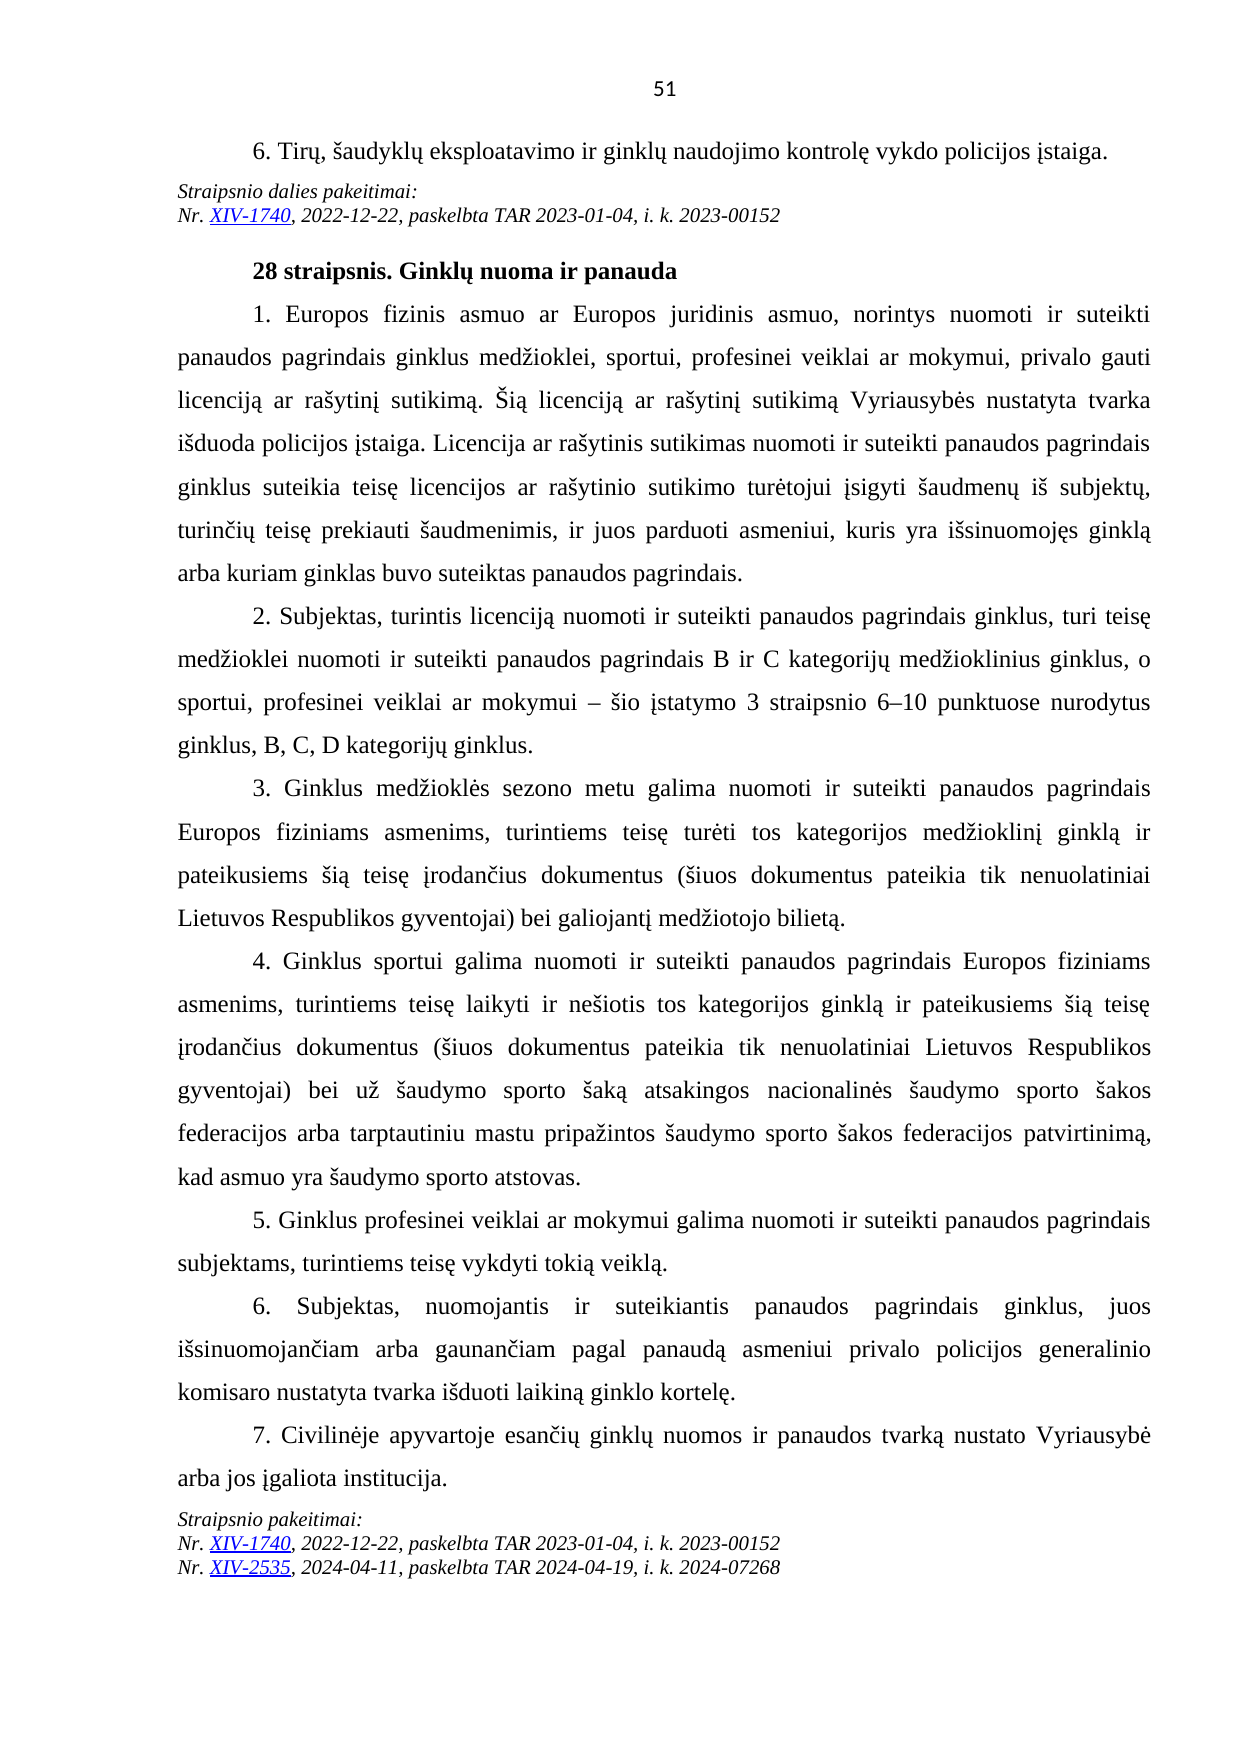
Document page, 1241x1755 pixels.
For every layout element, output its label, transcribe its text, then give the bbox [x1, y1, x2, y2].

text Straipsnio dalies pakeitimai: [177, 179, 1152, 203]
text Nr. XIV-2535, 2024-04-11, paskelbta TAR 2024-04-19, i. k. 2024-07268 [177, 1555, 1152, 1579]
text 4. Ginklus sportui galima nuomoti ir suteikti panaudos pagrindais Europos fiziniams asmenims, turintiems teisę laikyti ir nešiotis tos kategorijos ginklą ir pateikusiems šią teisę įrodančius dokumentus (šiuos dokumentus pateikia tik nenuolatiniai Lietuvos Respublikos gyventojai) bei už šaudymo sporto šaką atsakingos nacionalinės šaudymo sporto šakos federacijos arba tarptautiniu mastu pripažintos šaudymo sporto šakos federacijos patvirtinimą, kad asmuo yra šaudymo sporto atstovas. [177, 946, 1152, 1190]
text Straipsnio pakeitimai: [177, 1507, 1152, 1531]
text 7. Civilinėje apyvartoje esančių ginklų nuomos ir panaudos tvarką nustato Vyriausybė arba jos įgaliota institucija. [177, 1420, 1152, 1492]
text 6. Tirų, šaudyklų eksploatavimo ir ginklų naudojimo kontrolę vykdo policijos įstaiga. [177, 136, 1152, 165]
text 1. Europos fizinis asmuo ar Europos juridinis asmuo, norintys nuomoti ir suteikti panaudos pagrindais ginklus medžioklei, sportui, profesinei veiklai ar mokymui, privalo gauti licenciją ar rašytinį sutikimą. Šią licenciją ar rašytinį sutikimą Vyriausybės nustatyta tvarka išduoda policijos įstaiga. Licencija ar rašytinis sutikimas nuomoti ir suteikti panaudos pagrindais ginklus suteikia teisę licencijos ar rašytinio sutikimo turėtojui įsigyti šaudmenų iš subjektų, turinčių teisę prekiauti šaudmenimis, ir juos parduoti asmeniui, kuris yra išsinuomojęs ginklą arba kuriam ginklas buvo suteiktas panaudos pagrindais. [177, 299, 1152, 587]
text 5. Ginklus profesinei veiklai ar mokymui galima nuomoti ir suteikti panaudos pagrindais subjektams, turintiems teisę vykdyti tokią veiklą. [177, 1205, 1152, 1277]
text Nr. XIV-1740, 2022-12-22, paskelbta TAR 2023-01-04, i. k. 2023-00152 [177, 1531, 1152, 1555]
text 6. Subjektas, nuomojantis ir suteikiantis panaudos pagrindais ginklus, juos išsinuomojančiam arba gaunančiam pagal panaudą asmeniui privalo policijos generalinio komisaro nustatyta tvarka išduoti laikiną ginklo kortelę. [177, 1291, 1152, 1406]
text 3. Ginklus medžioklės sezono metu galima nuomoti ir suteikti panaudos pagrindais Europos fiziniams asmenims, turintiems teisę turėti tos kategorijos medžioklinį ginklą ir pateikusiems šią teisę įrodančius dokumentus (šiuos dokumentus pateikia tik nenuolatiniai Lietuvos Respublikos gyventojai) bei galiojantį medžiotojo bilietą. [177, 773, 1152, 932]
text Nr. XIV-1740, 2022-12-22, paskelbta TAR 2023-01-04, i. k. 2023-00152 [177, 203, 1152, 227]
text 2. Subjektas, turintis licenciją nuomoti ir suteikti panaudos pagrindais ginklus, turi teisę medžioklei nuomoti ir suteikti panaudos pagrindais B ir C kategorijų medžioklinius ginklus, o sportui, profesinei veiklai ar mokymui – šio įstatymo 3 straipsnio 6–10 punktuose nurodytus ginklus, B, C, D kategorijų ginklus. [177, 601, 1152, 759]
text 28 straipsnis. Ginklų nuoma ir panauda [177, 256, 1152, 285]
